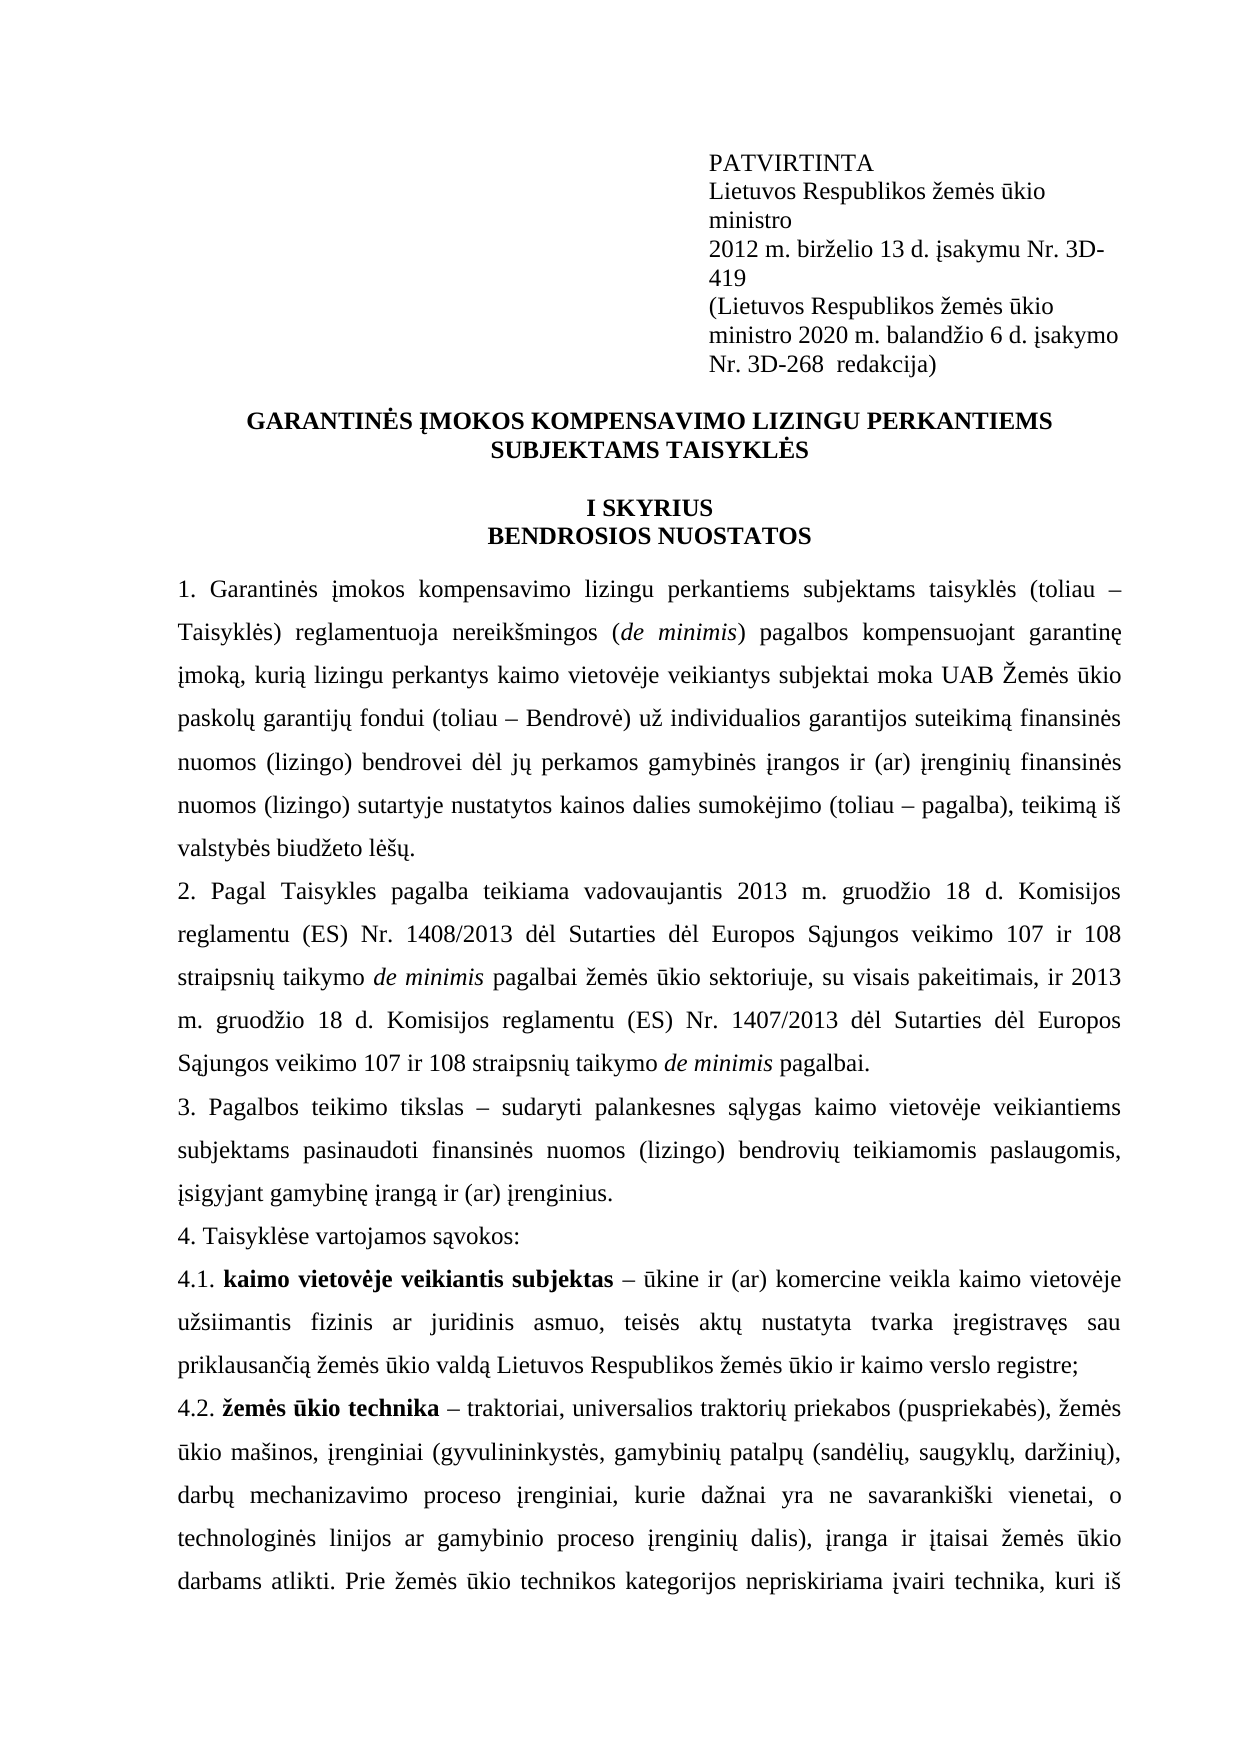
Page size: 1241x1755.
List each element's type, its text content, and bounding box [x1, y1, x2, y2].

text GARANTINĖS ĮMOKOS KOMPENSAVIMO LIZINGU PERKANTIEMS SUBJEKTAMS TAISYKLĖS [177, 406, 1122, 464]
text (Lietuvos Respublikos žemės ūkio ministro 2020 m. balandžio 6 d. įsakymo Nr. 3D-268 redakcija) [709, 291, 1122, 378]
text 2. Pagal Taisykles pagalba teikiama vadovaujantis 2013 m. gruodžio 18 d. Komisijos reglamentu (ES) Nr. 1408/2013 dėl Sutarties dėl Europos Sąjungos veikimo 107 ir 108 straipsnių taikymo de minimis pagalbai žemės ūkio sektoriuje, su visais pakeitimais, ir 2013 m. gruodžio 18 d. Komisijos reglamentu (ES) Nr. 1407/2013 dėl Sutarties dėl Europos Sąjungos veikimo 107 ir 108 straipsnių taikymo de minimis pagalbai. [177, 876, 1122, 1077]
text 4.1. kaimo vietovėje veikiantis subjektas – ūkine ir (ar) komercine veikla kaimo vietovėje užsiimantis fizinis ar juridinis asmuo, teisės aktų nustatyta tvarka įregistravęs sau priklausančią žemės ūkio valdą Lietuvos Respublikos žemės ūkio ir kaimo verslo registre; [177, 1264, 1122, 1379]
text 3. Pagalbos teikimo tikslas – sudaryti palankesnes sąlygas kaimo vietovėje veikiantiems subjektams pasinaudoti finansinės nuomos (lizingo) bendrovių teikiamomis paslaugomis, įsigyjant gamybinę įrangą ir (ar) įrenginius. [177, 1092, 1122, 1207]
text I SKYRIUS [177, 493, 1122, 521]
text 1. Garantinės įmokos kompensavimo lizingu perkantiems subjektams taisyklės (toliau –Taisyklės) reglamentuoja nereikšmingos (de minimis) pagalbos kompensuojant garantinę įmoką, kurią lizingu perkantys kaimo vietovėje veikiantys subjektai moka UAB Žemės ūkio paskolų garantijų fondui (toliau – Bendrovė) už individualios garantijos suteikimą finansinės nuomos (lizingo) bendrovei dėl jų perkamos gamybinės įrangos ir (ar) įrenginių finansinės nuomos (lizingo) sutartyje nustatytos kainos dalies sumokėjimo (toliau – pagalba), teikimą iš valstybės biudžeto lėšų. [177, 574, 1122, 862]
text 2012 m. birželio 13 d. įsakymu Nr. 3D-419 [709, 234, 1122, 291]
text BENDROSIOS NUOSTATOS [177, 521, 1122, 550]
text PATVIRTINTA [709, 148, 1122, 176]
text 4. Taisyklėse vartojamos sąvokos: [177, 1221, 1122, 1250]
text Lietuvos Respublikos žemės ūkio ministro [709, 176, 1122, 234]
text 4.2. žemės ūkio technika – traktoriai, universalios traktorių priekabos (puspriekabės), žemės ūkio mašinos, įrenginiai (gyvulininkystės, gamybinių patalpų (sandėlių, saugyklų, daržinių), darbų mechanizavimo proceso įrenginiai, kurie dažnai yra ne savarankiški vienetai, o technologinės linijos ar gamybinio proceso įrenginių dalis), įranga ir įtaisai žemės ūkio darbams atlikti. Prie žemės ūkio technikos kategorijos nepriskiriama įvairi technika, kuri iš [177, 1393, 1122, 1595]
